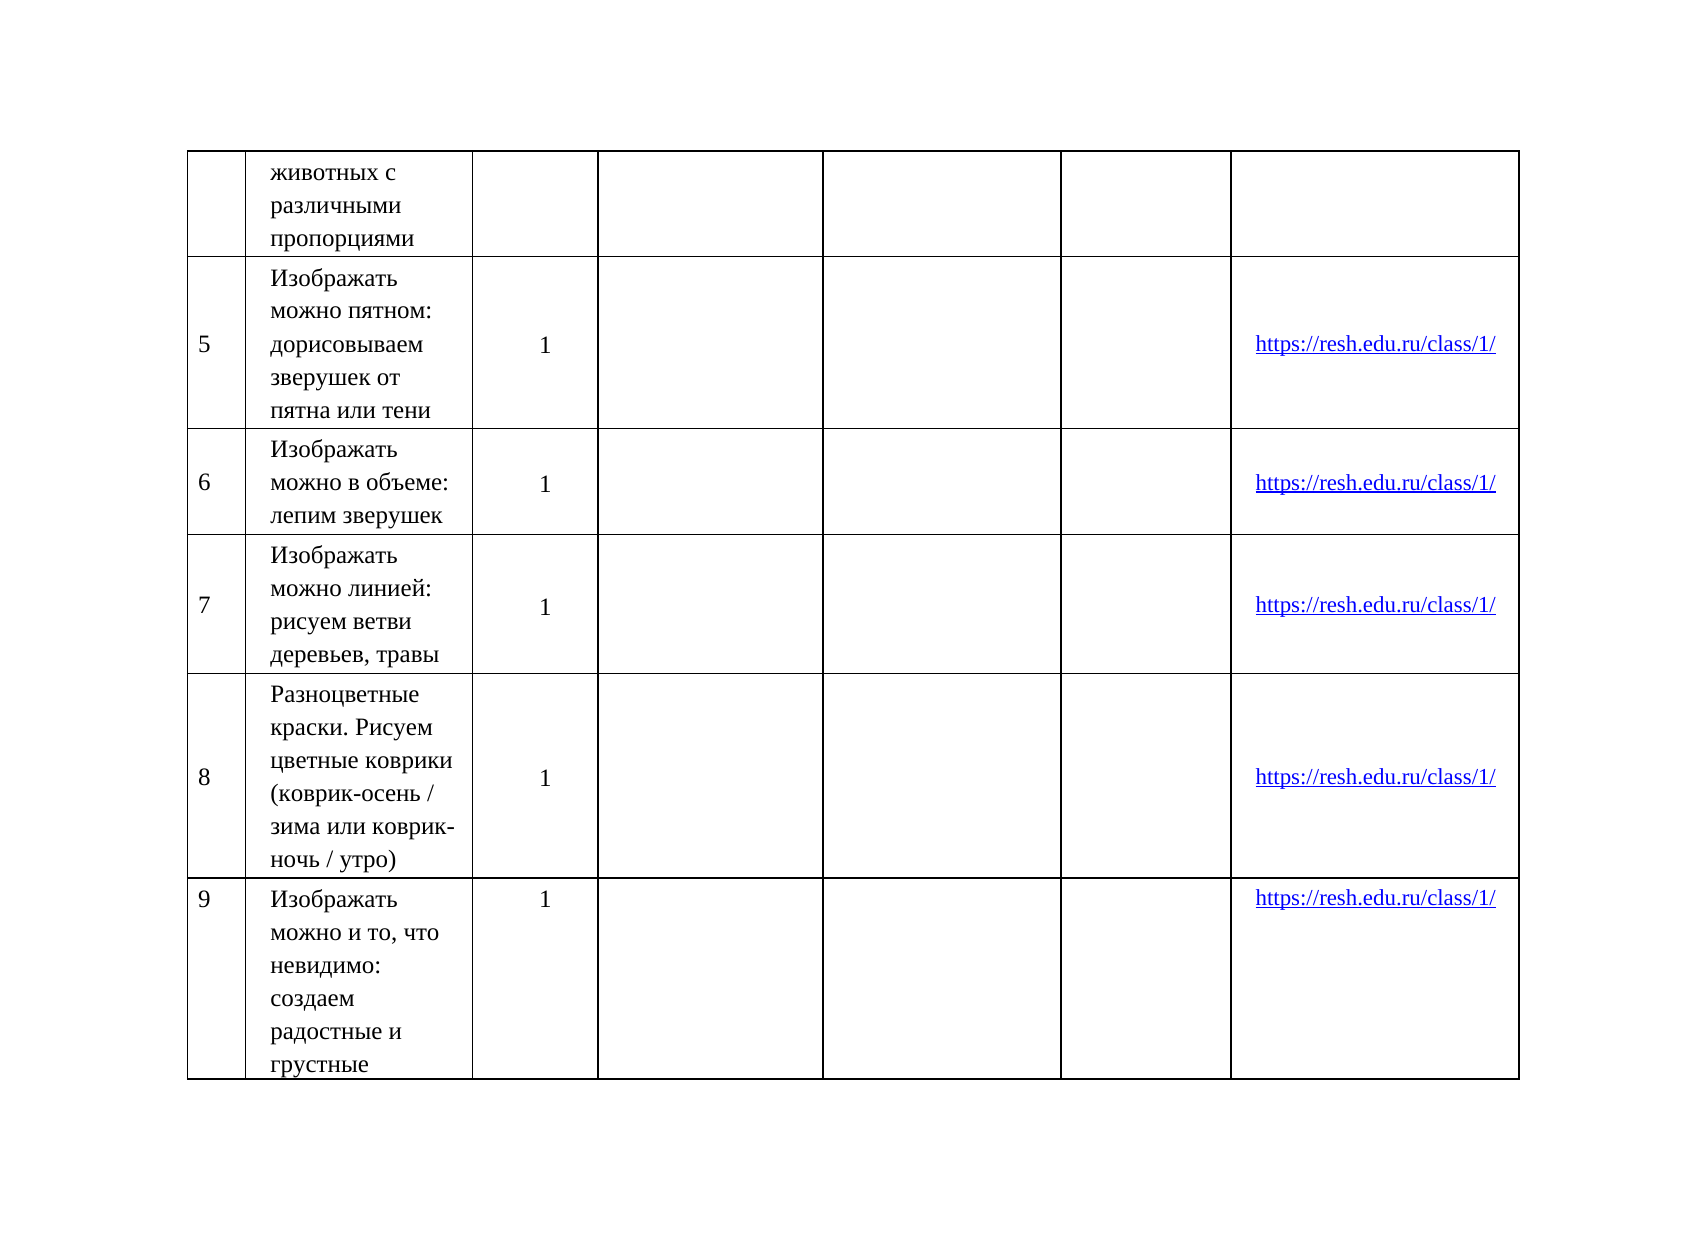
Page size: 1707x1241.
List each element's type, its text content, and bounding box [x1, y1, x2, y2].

table_cell https://resh.edu.ru/class/1/ [1232, 257, 1518, 428]
table_cell 1 [473, 535, 597, 672]
table_cell 9 [188, 879, 245, 1078]
table_cell 5 [188, 257, 245, 428]
table_cell [473, 152, 597, 256]
table_cell Изображать можно в объеме: лепим зверушек [246, 429, 472, 533]
table_cell 6 [188, 429, 245, 533]
table_cell [1232, 152, 1518, 256]
table_cell [1062, 535, 1230, 672]
table_cell [824, 152, 1060, 256]
table_cell [599, 257, 822, 428]
table_cell [824, 257, 1060, 428]
table_cell Изображать можно пятном: дорисовываем зверушек от пятна или тени [246, 257, 472, 428]
table_cell 1 [473, 879, 597, 1078]
table_cell Изображать можно линией: рисуем ветви деревьев, травы [246, 535, 472, 672]
table_cell https://resh.edu.ru/class/1/ [1232, 674, 1518, 877]
table_cell [599, 429, 822, 533]
table_cell [188, 152, 245, 256]
table_cell Разноцветные краски. Рисуем цветные коврики (коврик-осень / зима или коврик-ночь / утро) [246, 674, 472, 877]
table_cell [1062, 152, 1230, 256]
table_cell [1062, 429, 1230, 533]
table_cell [1062, 674, 1230, 877]
table_cell [824, 879, 1060, 1078]
table_cell [824, 429, 1060, 533]
table_cell https://resh.edu.ru/class/1/ [1232, 535, 1518, 672]
table_cell Изображать можно и то, что невидимо: создаем радостные и грустные [246, 879, 472, 1078]
table_cell [599, 879, 822, 1078]
table_cell [599, 535, 822, 672]
table_cell [824, 535, 1060, 672]
table_cell [1062, 257, 1230, 428]
table_cell 1 [473, 674, 597, 877]
table_cell [824, 674, 1060, 877]
table_cell [599, 674, 822, 877]
table_cell https://resh.edu.ru/class/1/ [1232, 879, 1518, 1078]
table_cell https://resh.edu.ru/class/1/ [1232, 429, 1518, 533]
table_cell 8 [188, 674, 245, 877]
table_cell животных с различными пропорциями [246, 152, 472, 256]
table_cell 7 [188, 535, 245, 672]
table_cell 1 [473, 429, 597, 533]
table_cell [1062, 879, 1230, 1078]
table_cell 1 [473, 257, 597, 428]
table_cell [599, 152, 822, 256]
